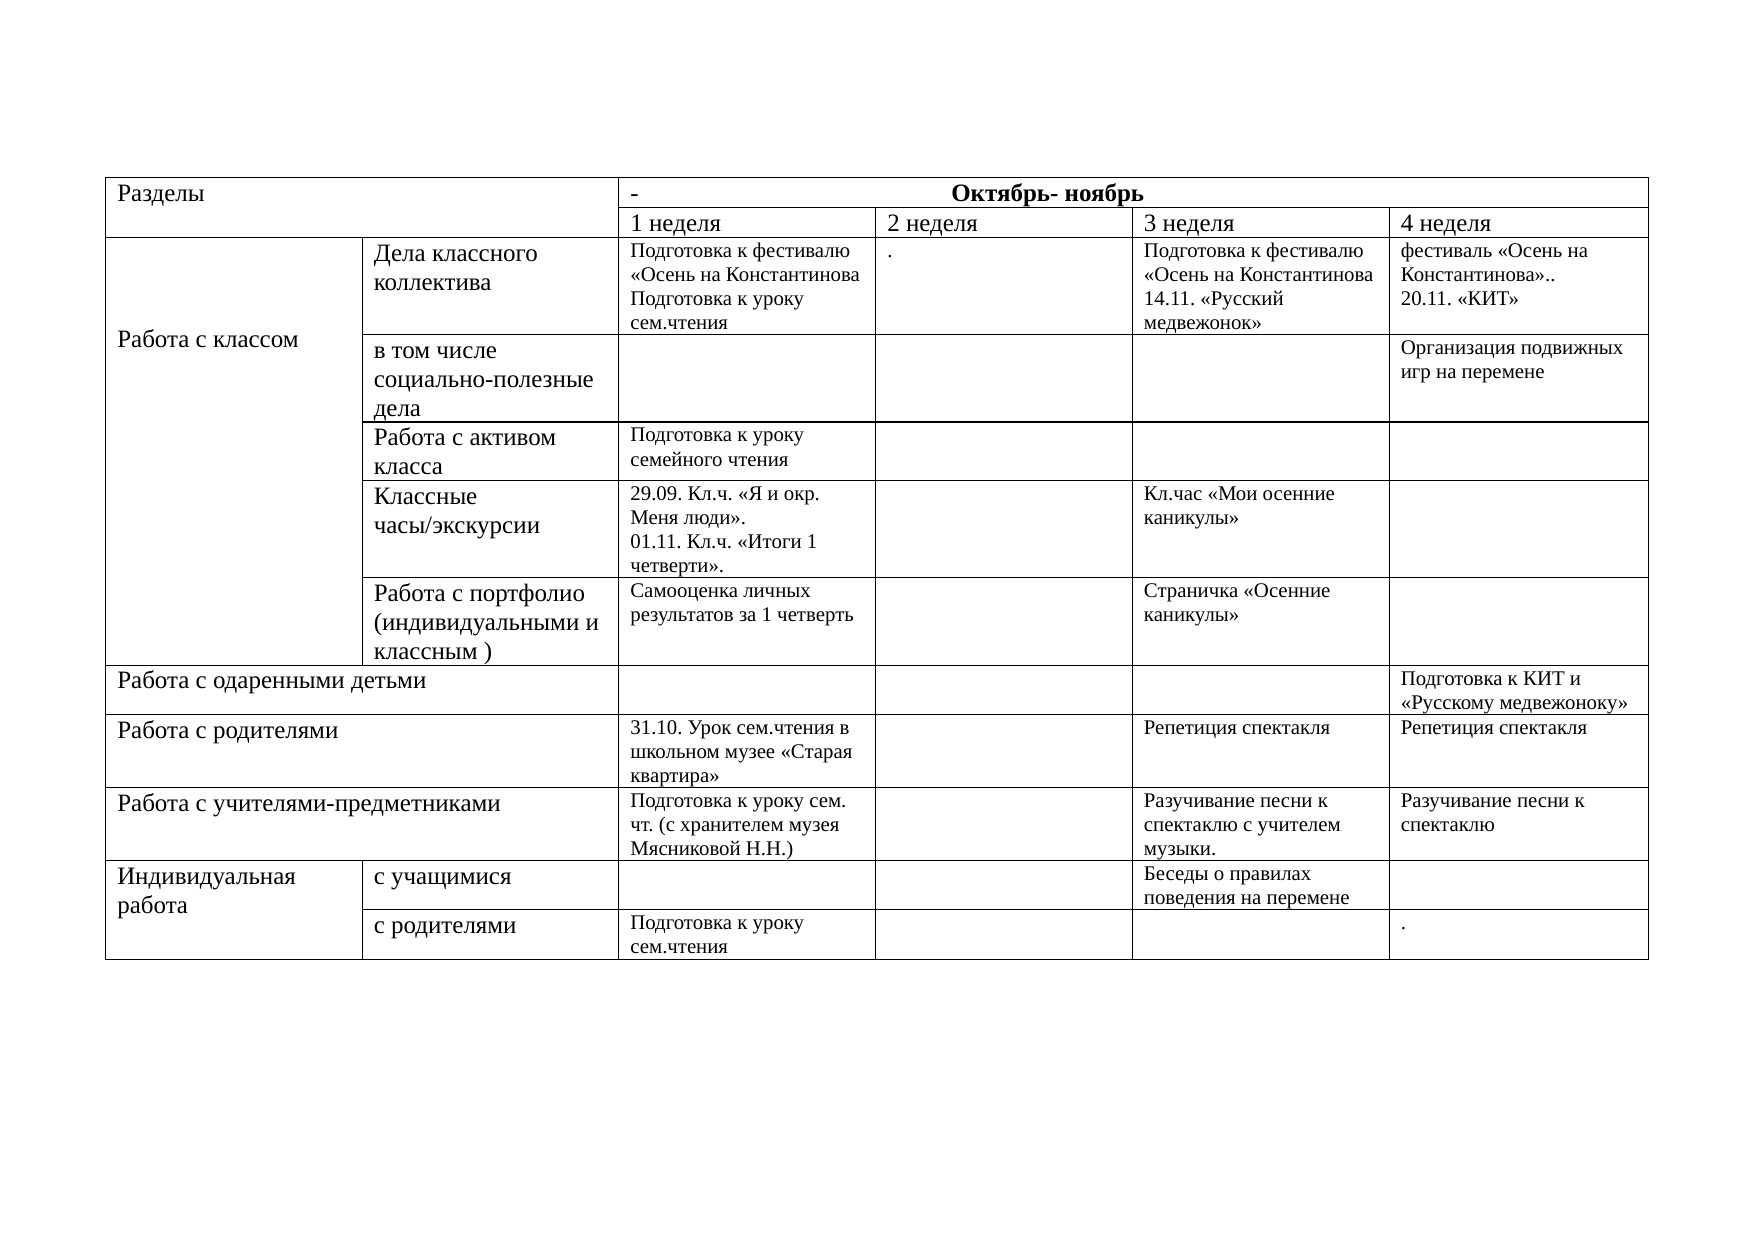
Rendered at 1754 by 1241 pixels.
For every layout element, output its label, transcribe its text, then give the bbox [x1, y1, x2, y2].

table_cell Кл.час «Мои осенние каникулы» [1133, 481, 1389, 577]
table_cell 3 неделя [1133, 208, 1389, 237]
table_cell Работа с родителями [106, 715, 618, 787]
table_cell 1 неделя [619, 208, 875, 237]
table_cell Работа с классом [106, 238, 362, 664]
table_cell . [876, 238, 1132, 334]
table_header - Октябрь- ноябрь [619, 178, 1648, 207]
table_cell [619, 861, 875, 909]
table_cell [1133, 335, 1389, 421]
table_cell [619, 666, 875, 714]
table_cell 2 неделя [876, 208, 1132, 237]
table_cell в том числе социально-полезные дела [363, 335, 618, 421]
table_cell Подготовка к уроку сем. чт. (с хранителем музея Мясниковой Н.Н.) [619, 788, 875, 860]
table_cell [876, 861, 1132, 909]
table_cell [876, 715, 1132, 787]
table_cell [1133, 423, 1389, 480]
table_cell Разучивание песни к спектаклю [1390, 788, 1648, 860]
table_header Разделы [106, 178, 618, 237]
table_cell Подготовка к уроку сем.чтения [619, 910, 875, 958]
table_cell Дела классного коллектива [363, 238, 618, 334]
table_cell [619, 335, 875, 421]
table_cell Индивидуальная работа [106, 861, 362, 958]
table_cell . [1390, 910, 1648, 958]
table_cell [1133, 666, 1389, 714]
table_cell Разучивание песни к спектаклю с учителем музыки. [1133, 788, 1389, 860]
table_cell Подготовка к фестивалю «Осень на Константинова Подготовка к уроку сем.чтения [619, 238, 875, 334]
table_cell [1390, 861, 1648, 909]
table_cell Страничка «Осенние каникулы» [1133, 578, 1389, 664]
table_cell Работа с одаренными детьми [106, 666, 618, 714]
table_cell [876, 578, 1132, 664]
table_cell Подготовка к КИТ и «Русскому медвежоноку» [1390, 666, 1648, 714]
table_cell с родителями [363, 910, 618, 958]
table_cell Работа с портфолио (индивидуальными и классным ) [363, 578, 618, 664]
table_cell [876, 423, 1132, 480]
table_cell Работа с учителями-предметниками [106, 788, 618, 860]
table_cell [876, 481, 1132, 577]
table_cell [876, 666, 1132, 714]
table_cell Работа с активом класса [363, 423, 618, 480]
table_cell Самооценка личных результатов за 1 четверть [619, 578, 875, 664]
table_cell [876, 335, 1132, 421]
table_cell 4 неделя [1390, 208, 1648, 237]
table_cell Организация подвижных игр на перемене [1390, 335, 1648, 421]
table_cell 29.09. Кл.ч. «Я и окр. Меня люди». 01.11. Кл.ч. «Итоги 1 четверти». [619, 481, 875, 577]
table_cell [1390, 481, 1648, 577]
table_cell Подготовка к уроку семейного чтения [619, 423, 875, 480]
table_cell Репетиция спектакля [1390, 715, 1648, 787]
table_cell [876, 910, 1132, 958]
table_cell 31.10. Урок сем.чтения в школьном музее «Старая квартира» [619, 715, 875, 787]
table_cell Беседы о правилах поведения на перемене [1133, 861, 1389, 909]
table_cell Подготовка к фестивалю «Осень на Константинова 14.11. «Русский медвежонок» [1133, 238, 1389, 334]
table_cell с учащимися [363, 861, 618, 909]
table_cell Классные часы/экскурсии [363, 481, 618, 577]
table_cell [1390, 578, 1648, 664]
table_cell Репетиция спектакля [1133, 715, 1389, 787]
table_cell [876, 788, 1132, 860]
table_cell фестиваль «Осень на Константинова».. 20.11. «КИТ» [1390, 238, 1648, 334]
table_cell [1133, 910, 1389, 958]
table_cell [1390, 423, 1648, 480]
